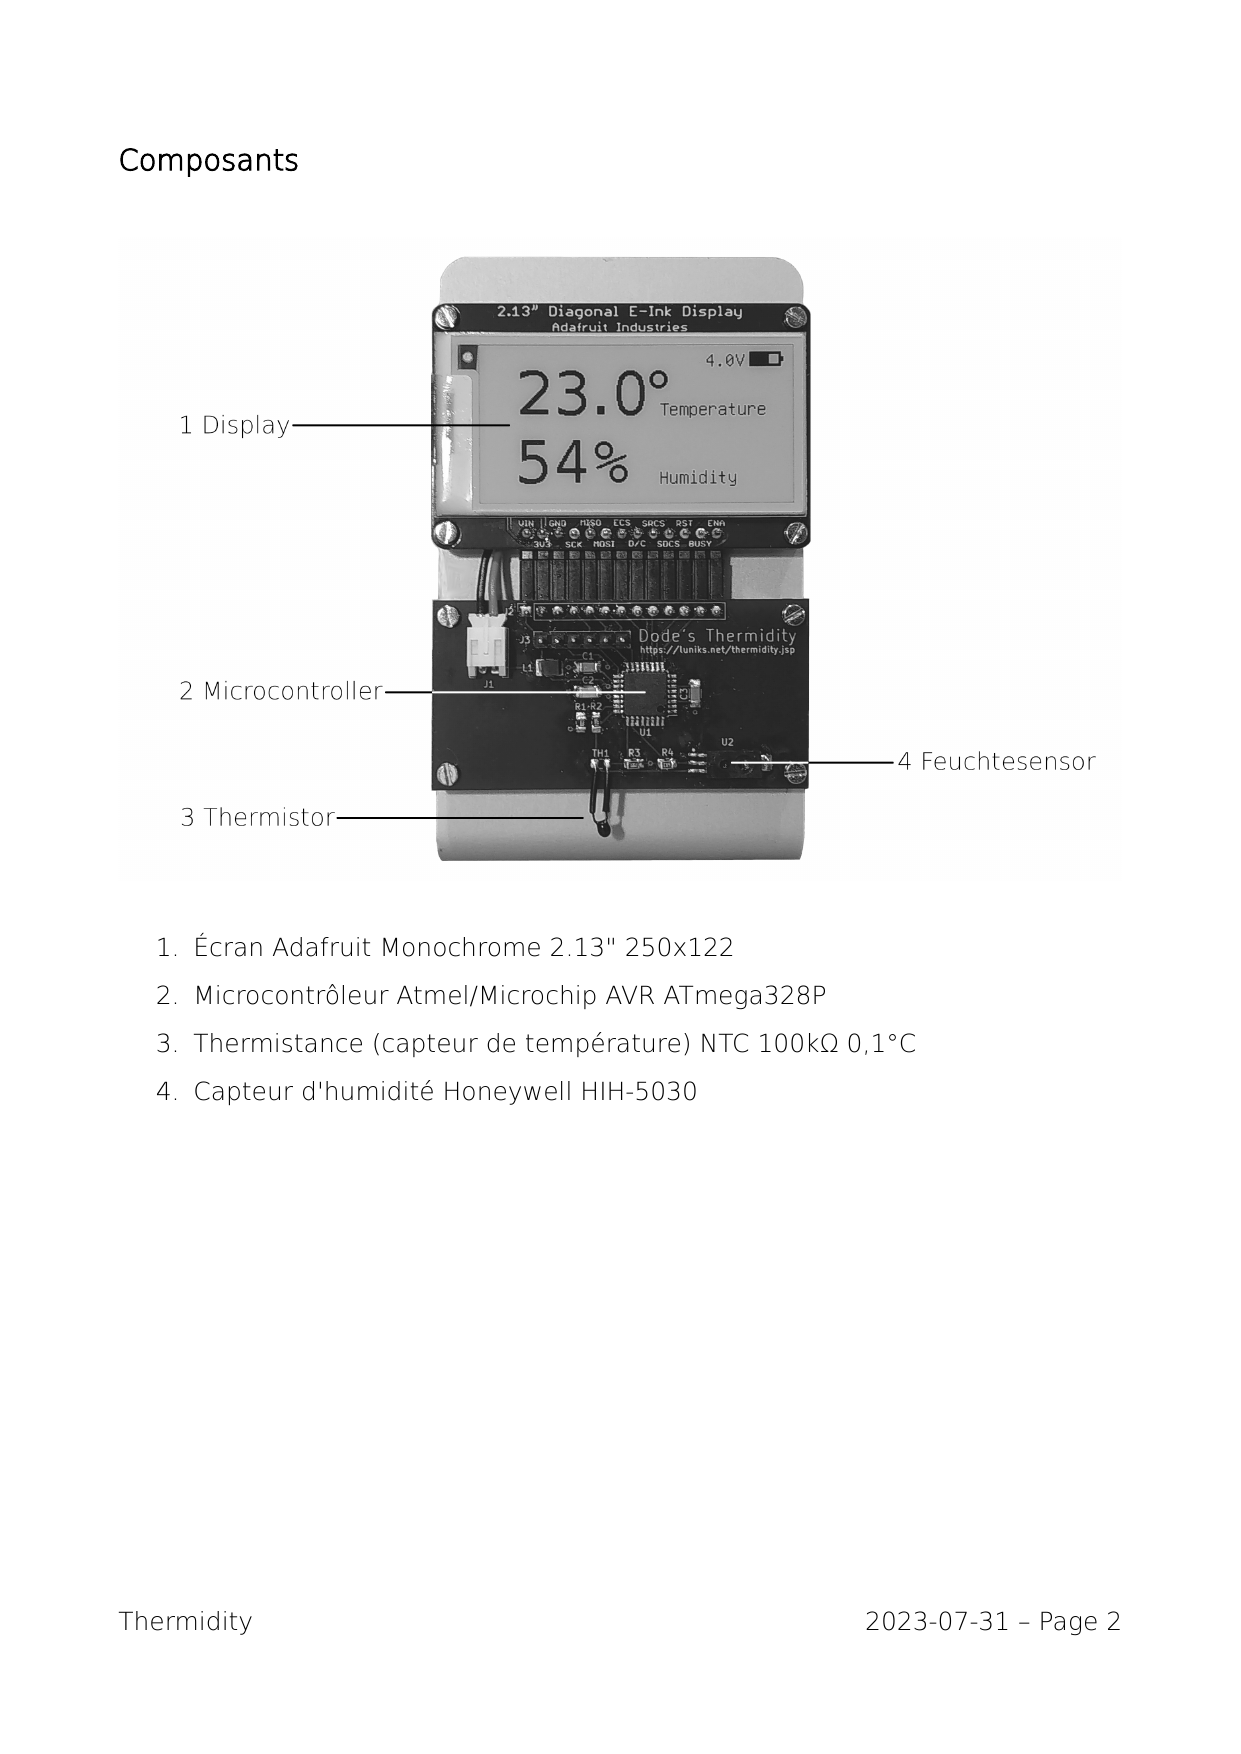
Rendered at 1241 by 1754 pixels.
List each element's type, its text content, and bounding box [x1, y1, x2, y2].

picture [118, 237, 1123, 881]
list Thermistance (capteur de température) NTC 100kΩ 0,1°C [156, 1029, 1122, 1058]
list Capteur d'humidité Honeywell HIH-5030 [156, 1077, 1122, 1106]
list Microcontrôleur Atmel/Microchip AVR ATmega328P [156, 981, 1122, 1010]
subtitle Composants [118, 143, 1122, 177]
list Écran Adafruit Monochrome 2.13" 250x122 [156, 933, 1122, 962]
